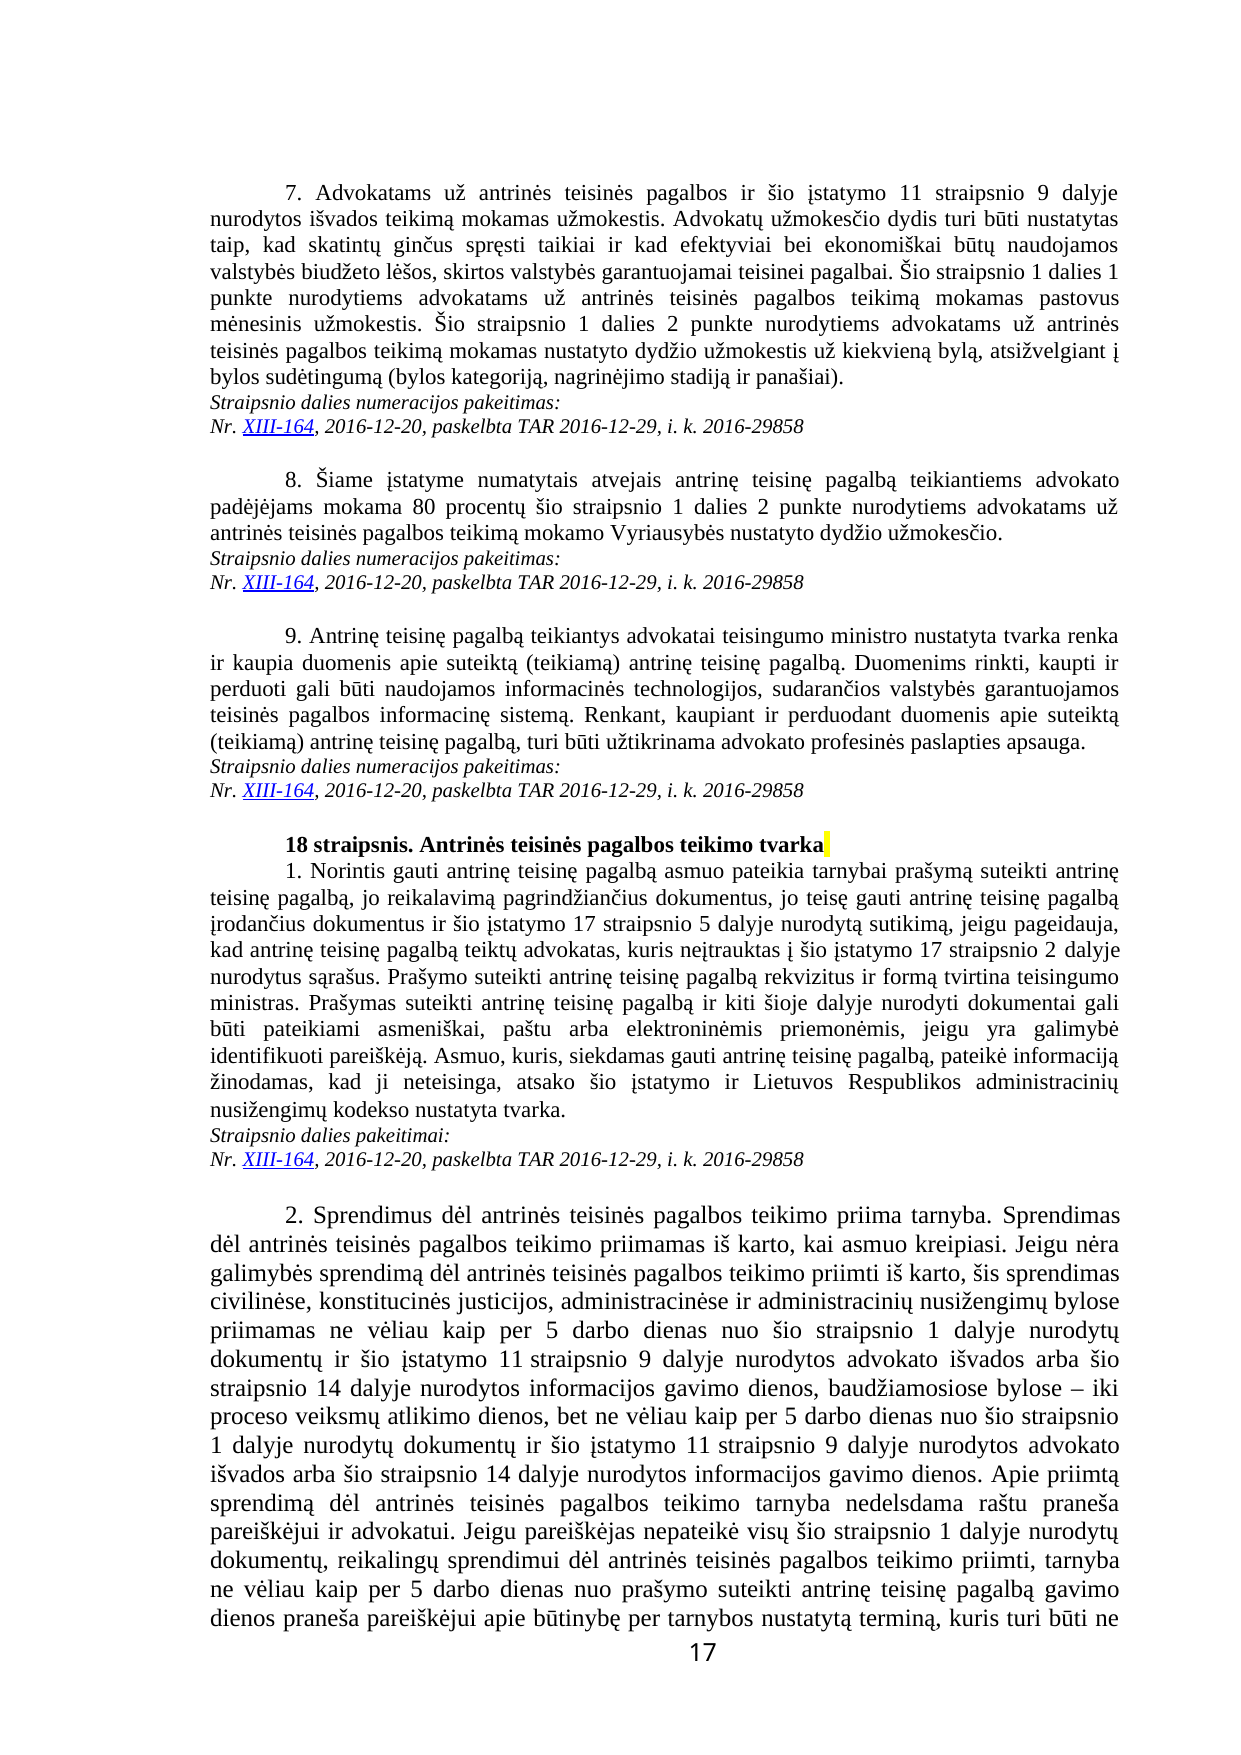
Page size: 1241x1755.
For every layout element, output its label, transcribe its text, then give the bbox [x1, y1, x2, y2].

text Straipsnio dalies numeracijos pakeitimas: [210, 546, 1120, 569]
text 1. Norintis gauti antrinę teisinę pagalbą asmuo pateikia tarnybai prašymą suteikti antrinę teisinę pagalbą, jo reikalavimą pagrindžiančius dokumentus, jo teisę gauti antrinę teisinę pagalbą įrodančius dokumentus ir šio įstatymo 17 straipsnio 5 dalyje nurodytą sutikimą, jeigu pageidauja, kad antrinę teisinę pagalbą teiktų advokatas, kuris neįtrauktas į šio įstatymo 17 straipsnio 2 dalyje nurodytus sąrašus. Prašymo suteikti antrinę teisinę pagalbą rekvizitus ir formą tvirtina teisingumo ministras. Prašymas suteikti antrinę teisinę pagalbą ir kiti šioje dalyje nurodyti dokumentai gali būti pateikiami asmeniškai, paštu arba elektroninėmis priemonėmis, jeigu yra galimybė identifikuoti pareiškėją. Asmuo, kuris, siekdamas gauti antrinę teisinę pagalbą, pateikė informaciją žinodamas, kad ji neteisinga, atsako šio įstatymo ir Lietuvos Respublikos administracinių nusižengimų kodekso nustatyta tvarka. [210, 857, 1120, 1123]
text Straipsnio dalies numeracijos pakeitimas: [210, 754, 1120, 778]
text 7. Advokatams už antrinės teisinės pagalbos ir šio įstatymo 11 straipsnio 9 dalyje nurodytos išvados teikimą mokamas užmokestis. Advokatų užmokesčio dydis turi būti nustatytas taip, kad skatintų ginčus spręsti taikiai ir kad efektyviai bei ekonomiškai būtų naudojamos valstybės biudžeto lėšos, skirtos valstybės garantuojamai teisinei pagalbai. Šio straipsnio 1 dalies 1 punkte nurodytiems advokatams už antrinės teisinės pagalbos teikimą mokamas pastovus mėnesinis užmokestis. Šio straipsnio 1 dalies 2 punkte nurodytiems advokatams už antrinės teisinės pagalbos teikimą mokamas nustatyto dydžio užmokestis už kiekvieną bylą, atsižvelgiant į bylos sudėtingumą (bylos kategoriją, nagrinėjimo stadiją ir panašiai). [210, 179, 1120, 389]
text 2. Sprendimus dėl antrinės teisinės pagalbos teikimo priima tarnyba. Sprendimas dėl antrinės teisinės pagalbos teikimo priimamas iš karto, kai asmuo kreipiasi. Jeigu nėra galimybės sprendimą dėl antrinės teisinės pagalbos teikimo priimti iš karto, šis sprendimas civilinėse, konstitucinės justicijos, administracinėse ir administracinių nusižengimų bylose priimamas ne vėliau kaip per 5 darbo dienas nuo šio straipsnio 1 dalyje nurodytų dokumentų ir šio įstatymo 11 straipsnio 9 dalyje nurodytos advokato išvados arba šio straipsnio 14 dalyje nurodytos informacijos gavimo dienos, baudžiamosiose bylose – iki proceso veiksmų atlikimo dienos, bet ne vėliau kaip per 5 darbo dienas nuo šio straipsnio 1 dalyje nurodytų dokumentų ir šio įstatymo 11 straipsnio 9 dalyje nurodytos advokato išvados arba šio straipsnio 14 dalyje nurodytos informacijos gavimo dienos. Apie priimtą sprendimą dėl antrinės teisinės pagalbos teikimo tarnyba nedelsdama raštu praneša pareiškėjui ir advokatui. Jeigu pareiškėjas nepateikė visų šio straipsnio 1 dalyje nurodytų dokumentų, reikalingų sprendimui dėl antrinės teisinės pagalbos teikimo priimti, tarnyba ne vėliau kaip per 5 darbo dienas nuo prašymo suteikti antrinę teisinę pagalbą gavimo dienos praneša pareiškėjui apie būtinybę per tarnybos nustatytą terminą, kuris turi būti ne [210, 1200, 1120, 1631]
text 8. Šiame įstatyme numatytais atvejais antrinę teisinę pagalbą teikiantiems advokato padėjėjams mokama 80 procentų šio straipsnio 1 dalies 2 punkte nurodytiems advokatams už antrinės teisinės pagalbos teikimą mokamo Vyriausybės nustatyto dydžio užmokesčio. [210, 466, 1120, 546]
text Nr. XIII-164, 2016-12-20, paskelbta TAR 2016-12-29, i. k. 2016-29858 [210, 414, 1120, 438]
text Nr. XIII-164, 2016-12-20, paskelbta TAR 2016-12-29, i. k. 2016-29858 [210, 1147, 1120, 1171]
text Nr. XIII-164, 2016-12-20, paskelbta TAR 2016-12-29, i. k. 2016-29858 [210, 569, 1120, 594]
text 18 straipsnis. Antrinės teisinės pagalbos teikimo tvarka [210, 831, 1120, 857]
text Nr. XIII-164, 2016-12-20, paskelbta TAR 2016-12-29, i. k. 2016-29858 [210, 778, 1120, 802]
text 9. Antrinę teisinę pagalbą teikiantys advokatai teisingumo ministro nustatyta tvarka renka ir kaupia duomenis apie suteiktą (teikiamą) antrinę teisinę pagalbą. Duomenims rinkti, kaupti ir perduoti gali būti naudojamos informacinės technologijos, sudarančios valstybės garantuojamos teisinės pagalbos informacinę sistemą. Renkant, kaupiant ir perduodant duomenis apie suteiktą (teikiamą) antrinę teisinę pagalbą, turi būti užtikrinama advokato profesinės paslapties apsauga. [210, 622, 1120, 754]
text Straipsnio dalies numeracijos pakeitimas: [210, 389, 1120, 414]
text Straipsnio dalies pakeitimai: [210, 1123, 1120, 1147]
